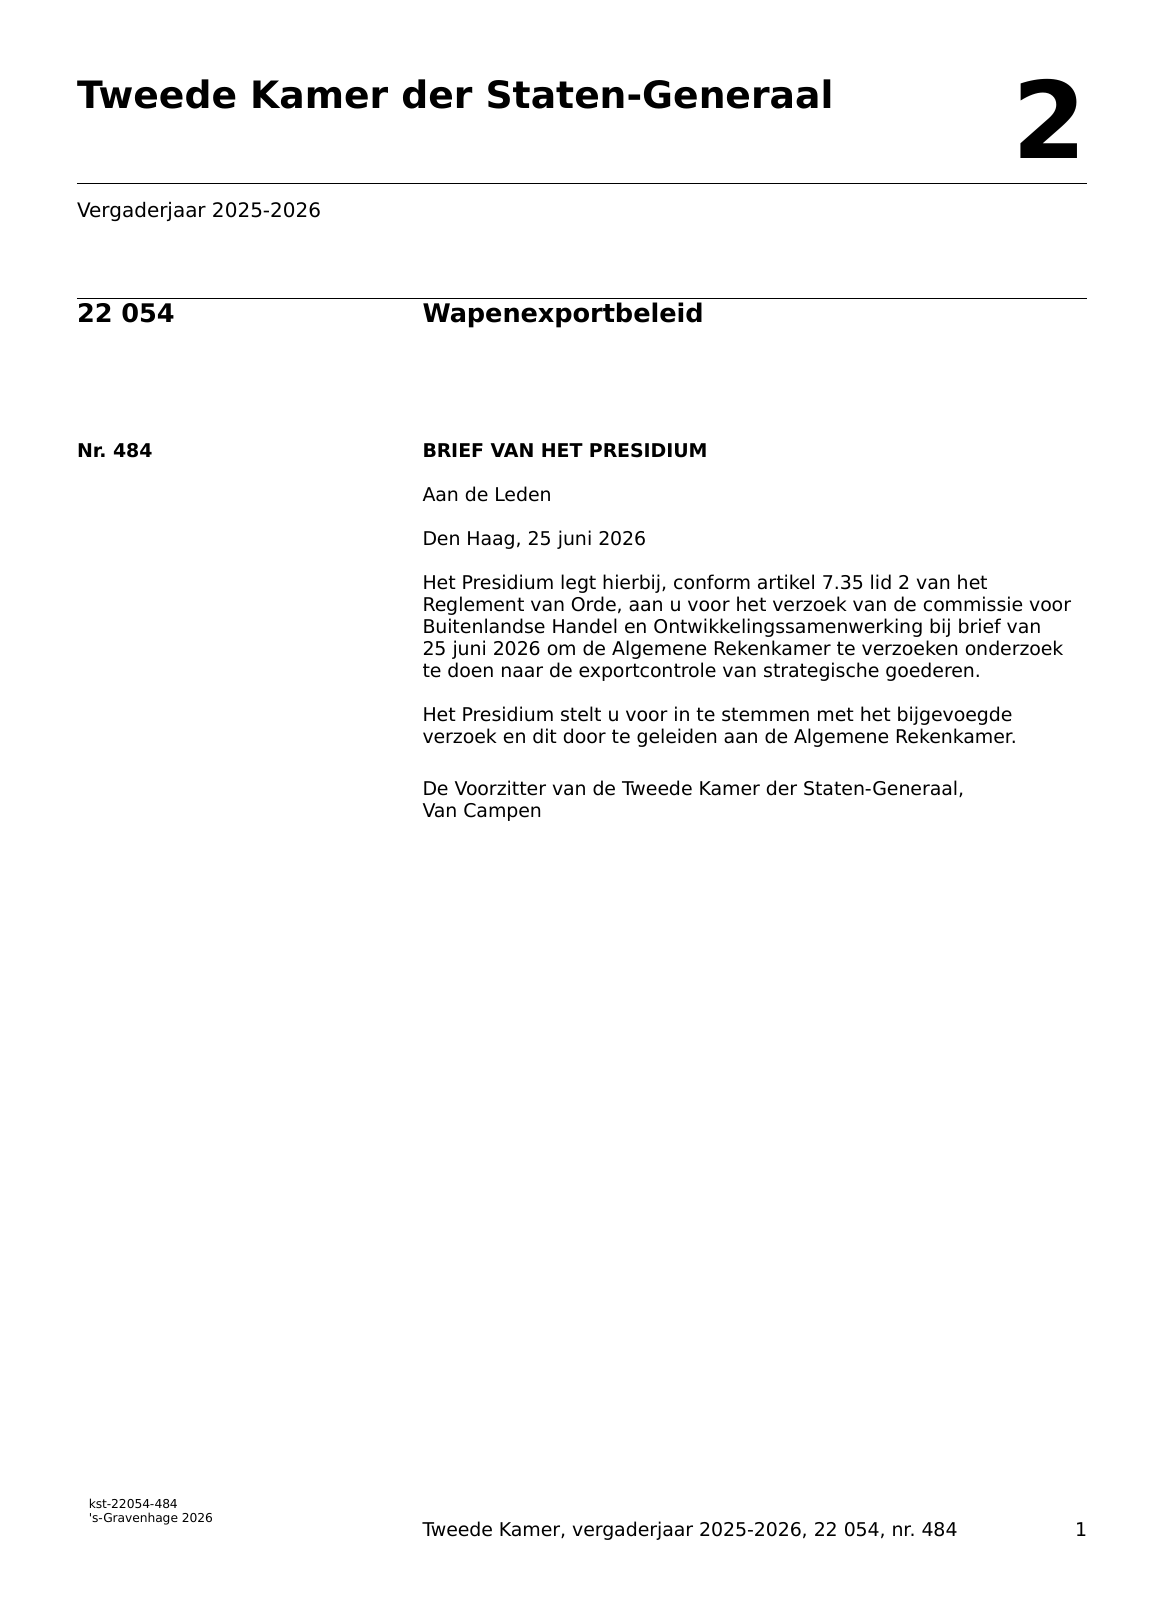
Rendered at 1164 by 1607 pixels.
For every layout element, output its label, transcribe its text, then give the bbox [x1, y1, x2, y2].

text kst-22054-484 [88, 1497, 323, 1511]
text Den Haag, 25 juni 2026 [422, 528, 1087, 550]
text De Voorzitter van de Tweede Kamer der Staten-Generaal, Van Campen [422, 778, 1087, 822]
text 's-Gravenhage 2026 [88, 1511, 323, 1525]
subtitle Nr. 484 BRIEF VAN HET PRESIDIUM [77, 440, 1087, 462]
table_header Tweede Kamer der Staten-Generaal [77, 59, 886, 183]
table_header 2 [886, 59, 1087, 183]
subtitle 22 054 Wapenexportbeleid [77, 299, 1087, 329]
table_cell Vergaderjaar 2025-2026 [77, 184, 1087, 298]
text Aan de Leden [422, 484, 1087, 506]
text Het Presidium stelt u voor in te stemmen met het bijgevoegde verzoek en dit door te geleiden aan de Algemene Rekenkamer. [422, 704, 1087, 748]
text Het Presidium legt hierbij, conform artikel 7.35 lid 2 van het Reglement van Orde, aan u voor het verzoek van de commissie voor Buitenlandse Handel en Ontwikkelingssamenwerking bij brief van 25 juni 2026 om de Algemene Rekenkamer te verzoeken onderzoek te doen naar de exportcontrole van strategische goederen. [422, 572, 1087, 682]
